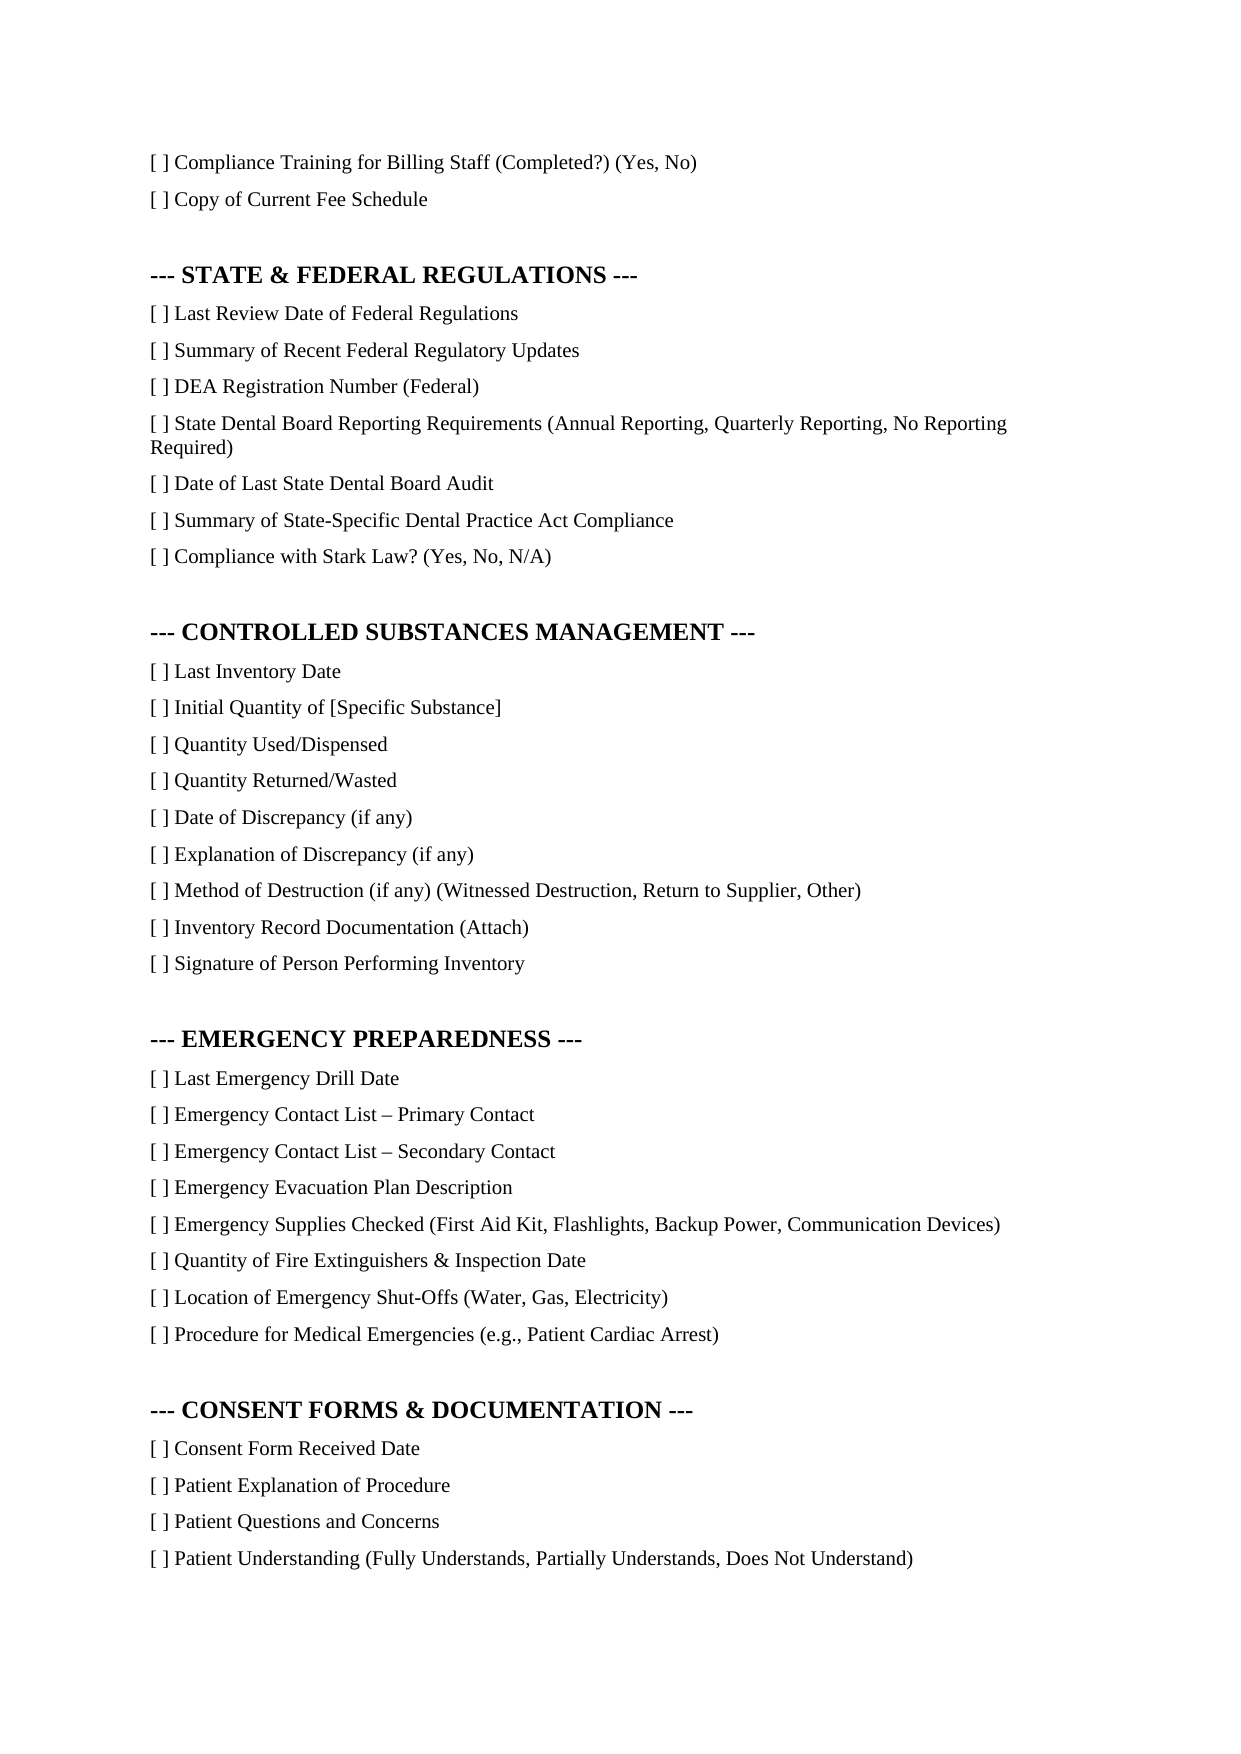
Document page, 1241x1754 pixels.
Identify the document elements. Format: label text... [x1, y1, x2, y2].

text [ ] Patient Explanation of Procedure [150, 1472, 1090, 1497]
text [ ] Emergency Supplies Checked (First Aid Kit, Flashlights, Backup Power, Communication Devices) [150, 1212, 1090, 1236]
text [ ] Summary of Recent Federal Regulatory Updates [150, 337, 1090, 362]
text [ ] Patient Questions and Concerns [150, 1509, 1090, 1533]
text [ ] Patient Understanding (Fully Understands, Partially Understands, Does Not Understand) [150, 1546, 1090, 1570]
text [ ] Location of Emergency Shut-Offs (Water, Gas, Electricity) [150, 1285, 1090, 1309]
text --- EMERGENCY PREPAREDNESS --- [150, 1024, 1090, 1053]
text [ ] Last Emergency Drill Date [150, 1066, 1090, 1090]
text [ ] Explanation of Discrepancy (if any) [150, 842, 1090, 866]
text [ ] Emergency Contact List – Secondary Contact [150, 1139, 1090, 1163]
text [ ] Last Review Date of Federal Regulations [150, 301, 1090, 325]
text [ ] Last Inventory Date [150, 659, 1090, 683]
text [ ] Compliance Training for Billing Staff (Completed?) (Yes, No) [150, 150, 1090, 174]
text [ ] State Dental Board Reporting Requirements (Annual Reporting, Quarterly Reporting, No Reporting Required) [150, 411, 1090, 459]
text [ ] Date of Discrepancy (if any) [150, 805, 1090, 829]
text [ ] Inventory Record Documentation (Attach) [150, 915, 1090, 939]
text [ ] Copy of Current Fee Schedule [150, 187, 1090, 211]
text [ ] Date of Last State Dental Board Audit [150, 471, 1090, 495]
text [ ] Quantity Used/Dispensed [150, 732, 1090, 756]
text [ ] Quantity of Fire Extinguishers & Inspection Date [150, 1248, 1090, 1272]
text [ ] Emergency Contact List – Primary Contact [150, 1102, 1090, 1126]
text [ ] Emergency Evacuation Plan Description [150, 1175, 1090, 1199]
text --- CONTROLLED SUBSTANCES MANAGEMENT --- [150, 617, 1090, 646]
text [ ] Compliance with Stark Law? (Yes, No, N/A) [150, 544, 1090, 568]
text --- STATE & FEDERAL REGULATIONS --- [150, 260, 1090, 288]
text [ ] Procedure for Medical Emergencies (e.g., Patient Cardiac Arrest) [150, 1322, 1090, 1346]
text [ ] Consent Form Received Date [150, 1436, 1090, 1460]
text [ ] Method of Destruction (if any) (Witnessed Destruction, Return to Supplier, Other) [150, 878, 1090, 902]
text [ ] Quantity Returned/Wasted [150, 768, 1090, 792]
text [ ] Initial Quantity of [Specific Substance] [150, 695, 1090, 719]
text --- CONSENT FORMS & DOCUMENTATION --- [150, 1395, 1090, 1423]
text [ ] Signature of Person Performing Inventory [150, 951, 1090, 975]
text [ ] DEA Registration Number (Federal) [150, 374, 1090, 398]
text [ ] Summary of State-Specific Dental Practice Act Compliance [150, 508, 1090, 532]
